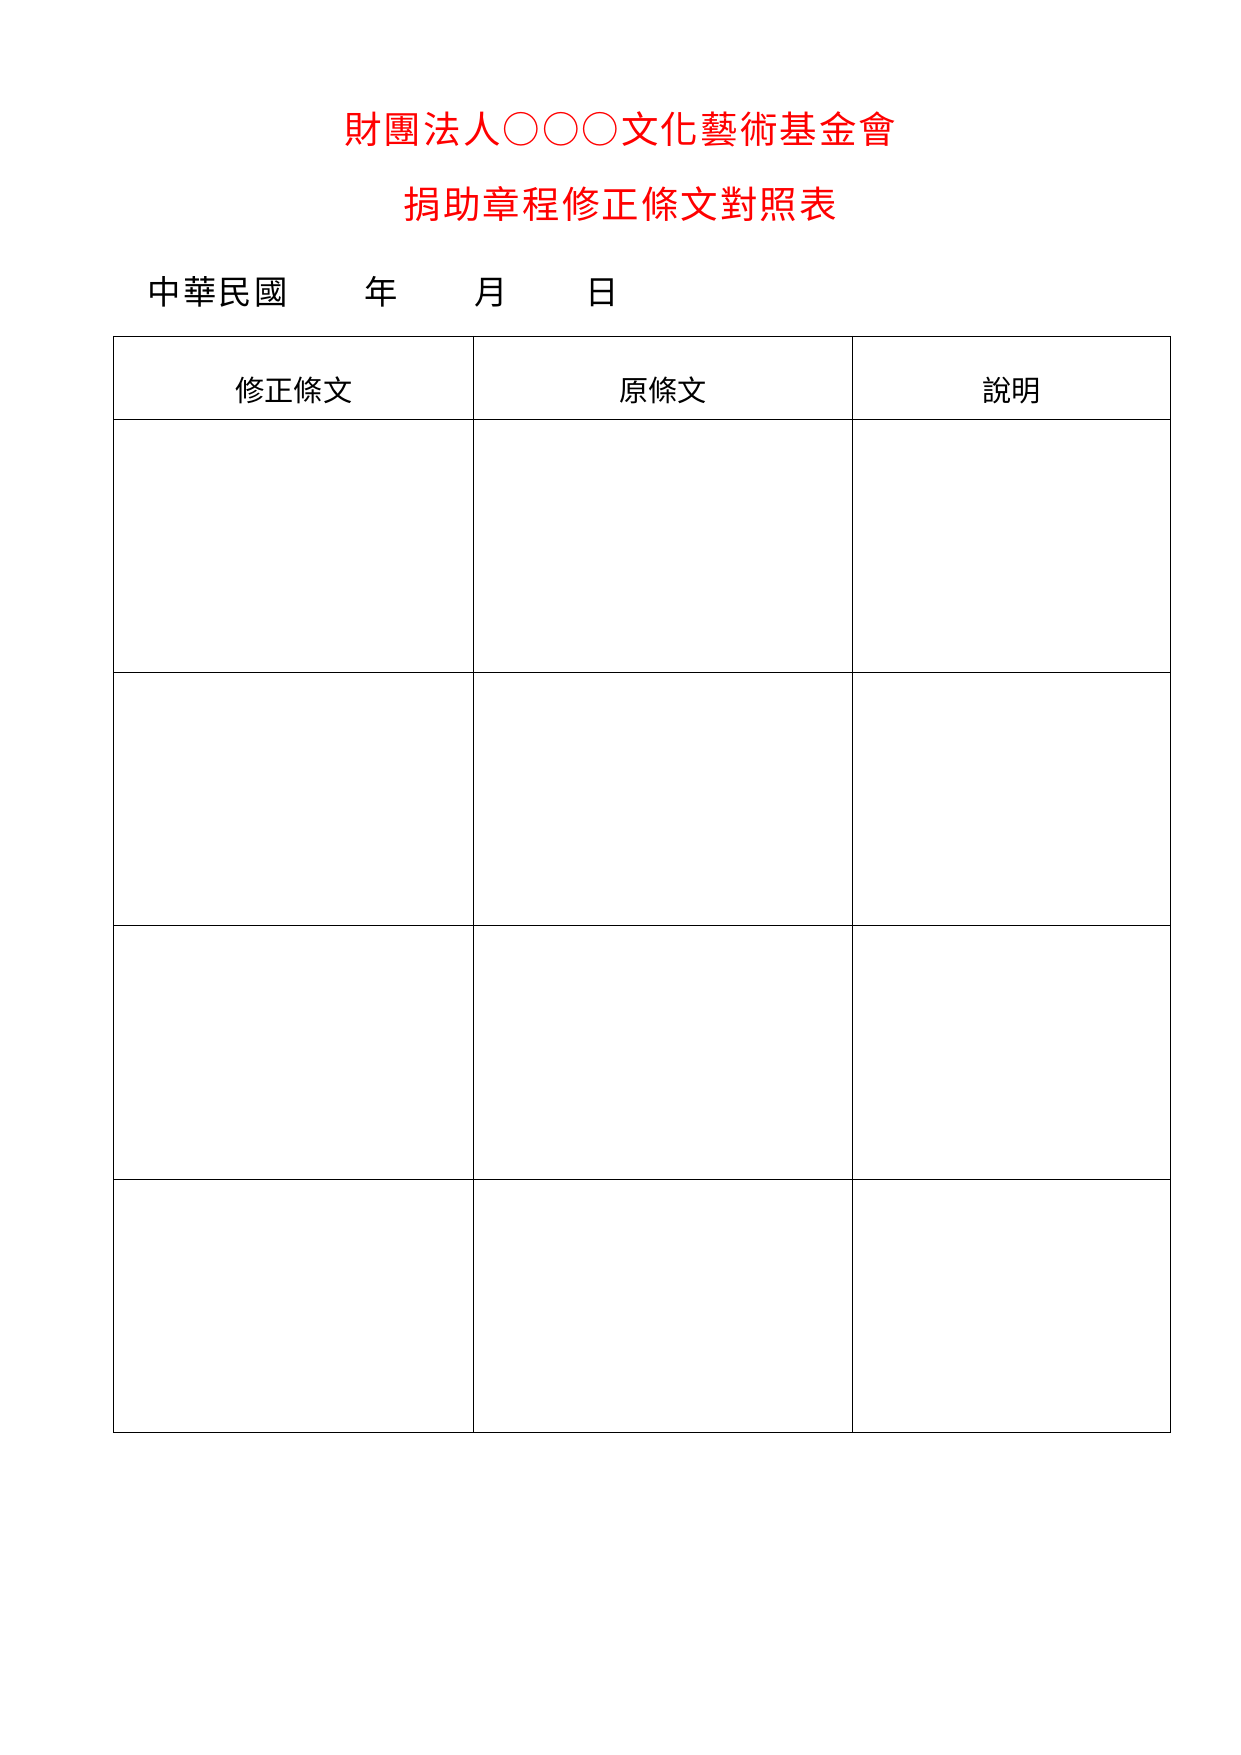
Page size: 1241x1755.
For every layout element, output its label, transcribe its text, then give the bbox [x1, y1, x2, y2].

table_cell [114, 1180, 473, 1432]
table_header 說明 [853, 337, 1170, 419]
table_header 原條文 [474, 337, 852, 419]
text 捐助章程修正條文對照表 [148, 161, 1093, 223]
table_cell [853, 673, 1170, 925]
table_cell [114, 926, 473, 1178]
table_cell [474, 926, 852, 1178]
table_cell [114, 673, 473, 925]
table_cell [474, 1180, 852, 1432]
table_cell [114, 420, 473, 672]
text 中華民國 年 月 日 [148, 248, 1093, 311]
table_cell [853, 926, 1170, 1178]
table_cell [474, 420, 852, 672]
table_header 修正條文 [114, 337, 473, 419]
table_cell [853, 1180, 1170, 1432]
table_cell [474, 673, 852, 925]
text 財團法人○○○文化藝術基金會 [148, 86, 1093, 148]
table_cell [853, 420, 1170, 672]
